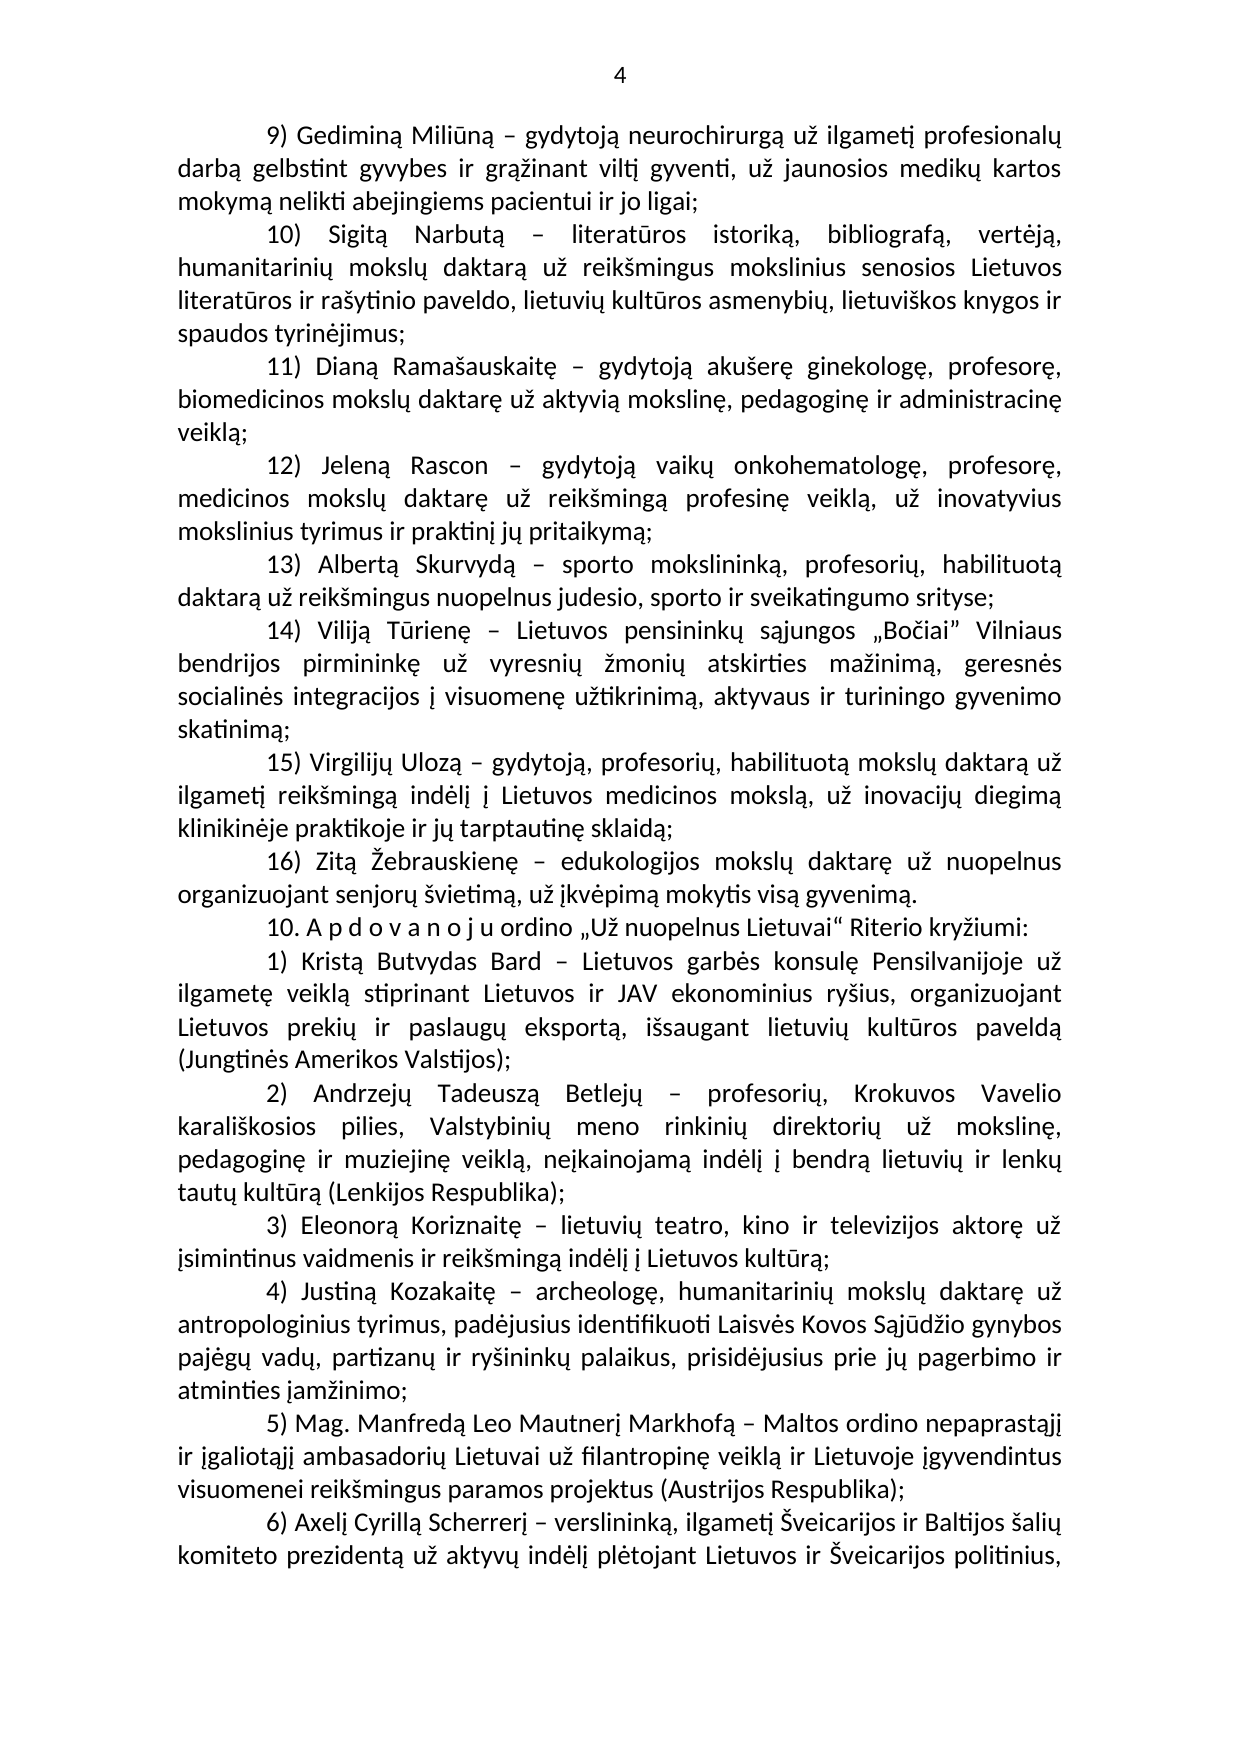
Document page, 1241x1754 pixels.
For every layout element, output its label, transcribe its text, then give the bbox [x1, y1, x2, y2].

text 11) Dianą Ramašauskaitę – gydytoją akušerę ginekologę, profesorę, biomedicinos mokslų daktarę už aktyvią mokslinę, pedagoginę ir administracinę veiklą; [177, 349, 1063, 448]
text 10) Sigitą Narbutą – literatūros istoriką, bibliografą, vertėją, humanitarinių mokslų daktarą už reikšmingus mokslinius senosios Lietuvos literatūros ir rašytinio paveldo, lietuvių kultūros asmenybių, lietuviškos knygos ir spaudos tyrinėjimus; [177, 217, 1063, 349]
text 13) Albertą Skurvydą – sporto mokslininką, profesorių, habilituotą daktarą už reikšmingus nuopelnus judesio, sporto ir sveikatingumo srityse; [177, 547, 1063, 613]
text 5) Mag. Manfredą Leo Mautnerį Markhofą – Maltos ordino nepaprastąjį ir įgaliotąjį ambasadorių Lietuvai už filantropinę veiklą ir Lietuvoje įgyvendintus visuomenei reikšmingus paramos projektus (Austrijos Respublika); [177, 1406, 1063, 1505]
text 3) Eleonorą Koriznaitę – lietuvių teatro, kino ir televizijos aktorę už įsimintinus vaidmenis ir reikšmingą indėlį į Lietuvos kultūrą; [177, 1208, 1063, 1274]
text 6) Axelį Cyrillą Scherrerį – verslininką, ilgametį Šveicarijos ir Baltijos šalių komiteto prezidentą už aktyvų indėlį plėtojant Lietuvos ir Šveicarijos politinius, [177, 1505, 1063, 1571]
text 15) Virgilijų Ulozą – gydytoją, profesorių, habilituotą mokslų daktarą už ilgametį reikšmingą indėlį į Lietuvos medicinos mokslą, už inovacijų diegimą klinikinėje praktikoje ir jų tarptautinę sklaidą; [177, 746, 1063, 844]
text 2) Andrzejų Tadeuszą Betlejų – profesorių, Krokuvos Vavelio karališkosios pilies, Valstybinių meno rinkinių direktorių už mokslinę, pedagoginę ir muziejinę veiklą, neįkainojamą indėlį į bendrą lietuvių ir lenkų tautų kultūrą (Lenkijos Respublika); [177, 1076, 1063, 1208]
text 9) Gediminą Miliūną – gydytoją neurochirurgą už ilgametį profesionalų darbą gelbstint gyvybes ir grąžinant viltį gyventi, už jaunosios medikų kartos mokymą nelikti abejingiems pacientui ir jo ligai; [177, 118, 1063, 217]
text 16) Zitą Žebrauskienę – edukologijos mokslų daktarę už nuopelnus organizuojant senjorų švietimą, už įkvėpimą mokytis visą gyvenimą. [177, 844, 1063, 911]
text 14) Viliją Tūrienę – Lietuvos pensininkų sąjungos „Bočiai” Vilniaus bendrijos pirmininkę už vyresnių žmonių atskirties mažinimą, geresnės socialinės integracijos į visuomenę užtikrinimą, aktyvaus ir turiningo gyvenimo skatinimą; [177, 613, 1063, 746]
text 4) Justiną Kozakaitę – archeologę, humanitarinių mokslų daktarę už antropologinius tyrimus, padėjusius identifikuoti Laisvės Kovos Sąjūdžio gynybos pajėgų vadų, partizanų ir ryšininkų palaikus, prisidėjusius prie jų pagerbimo ir atminties įamžinimo; [177, 1274, 1063, 1406]
text 12) Jeleną Rascon – gydytoją vaikų onkohematologę, profesorę, medicinos mokslų daktarę už reikšmingą profesinę veiklą, už inovatyvius mokslinius tyrimus ir praktinį jų pritaikymą; [177, 448, 1063, 547]
text 1) Kristą Butvydas Bard – Lietuvos garbės konsulę Pensilvanijoje už ilgametę veiklą stiprinant Lietuvos ir JAV ekonominius ryšius, organizuojant Lietuvos prekių ir paslaugų eksportą, išsaugant lietuvių kultūros paveldą (Jungtinės Amerikos Valstijos); [177, 944, 1063, 1076]
text 10. A p d o v a n o j u ordino „Už nuopelnus Lietuvai“ Riterio kryžiumi: [177, 911, 1063, 944]
